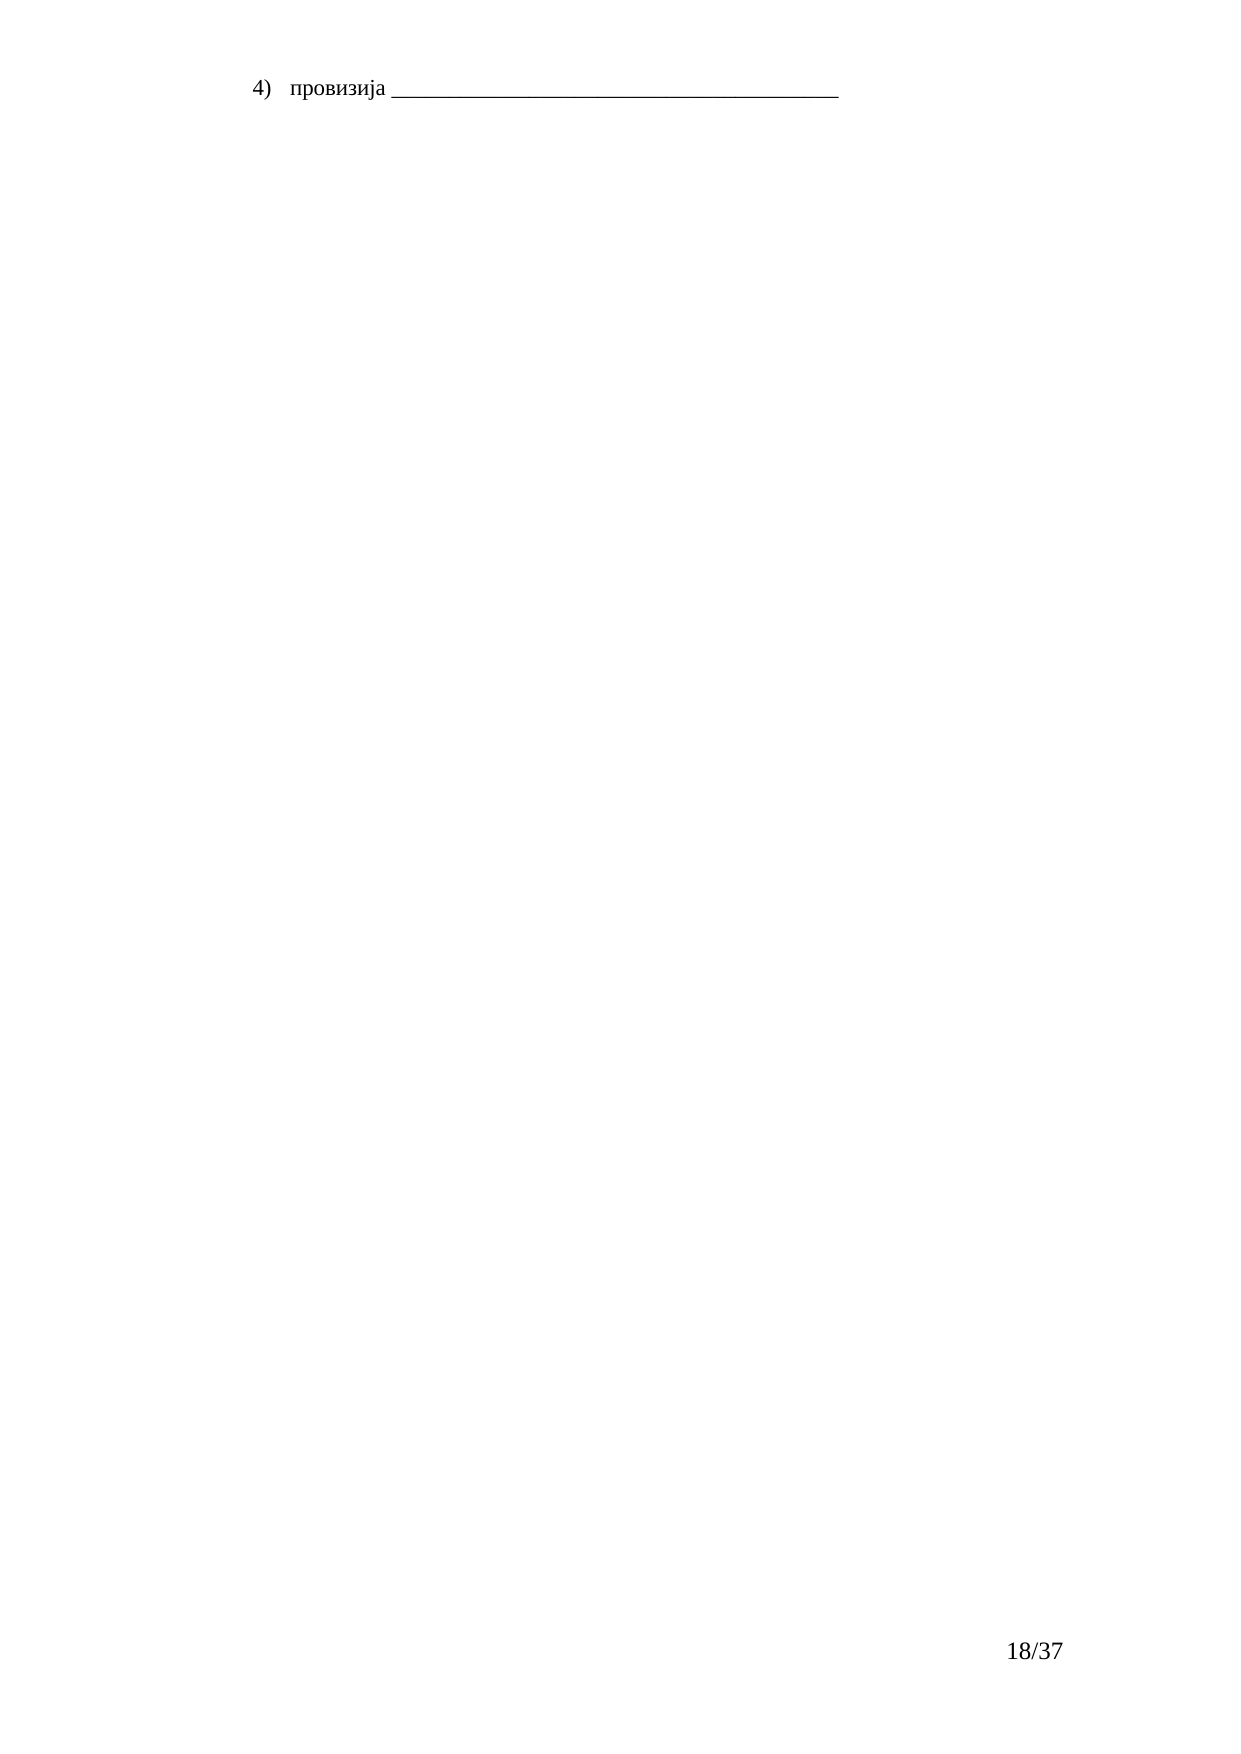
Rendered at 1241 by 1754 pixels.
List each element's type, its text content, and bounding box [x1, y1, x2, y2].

list провизија _______________________________________ [252, 74, 1063, 100]
